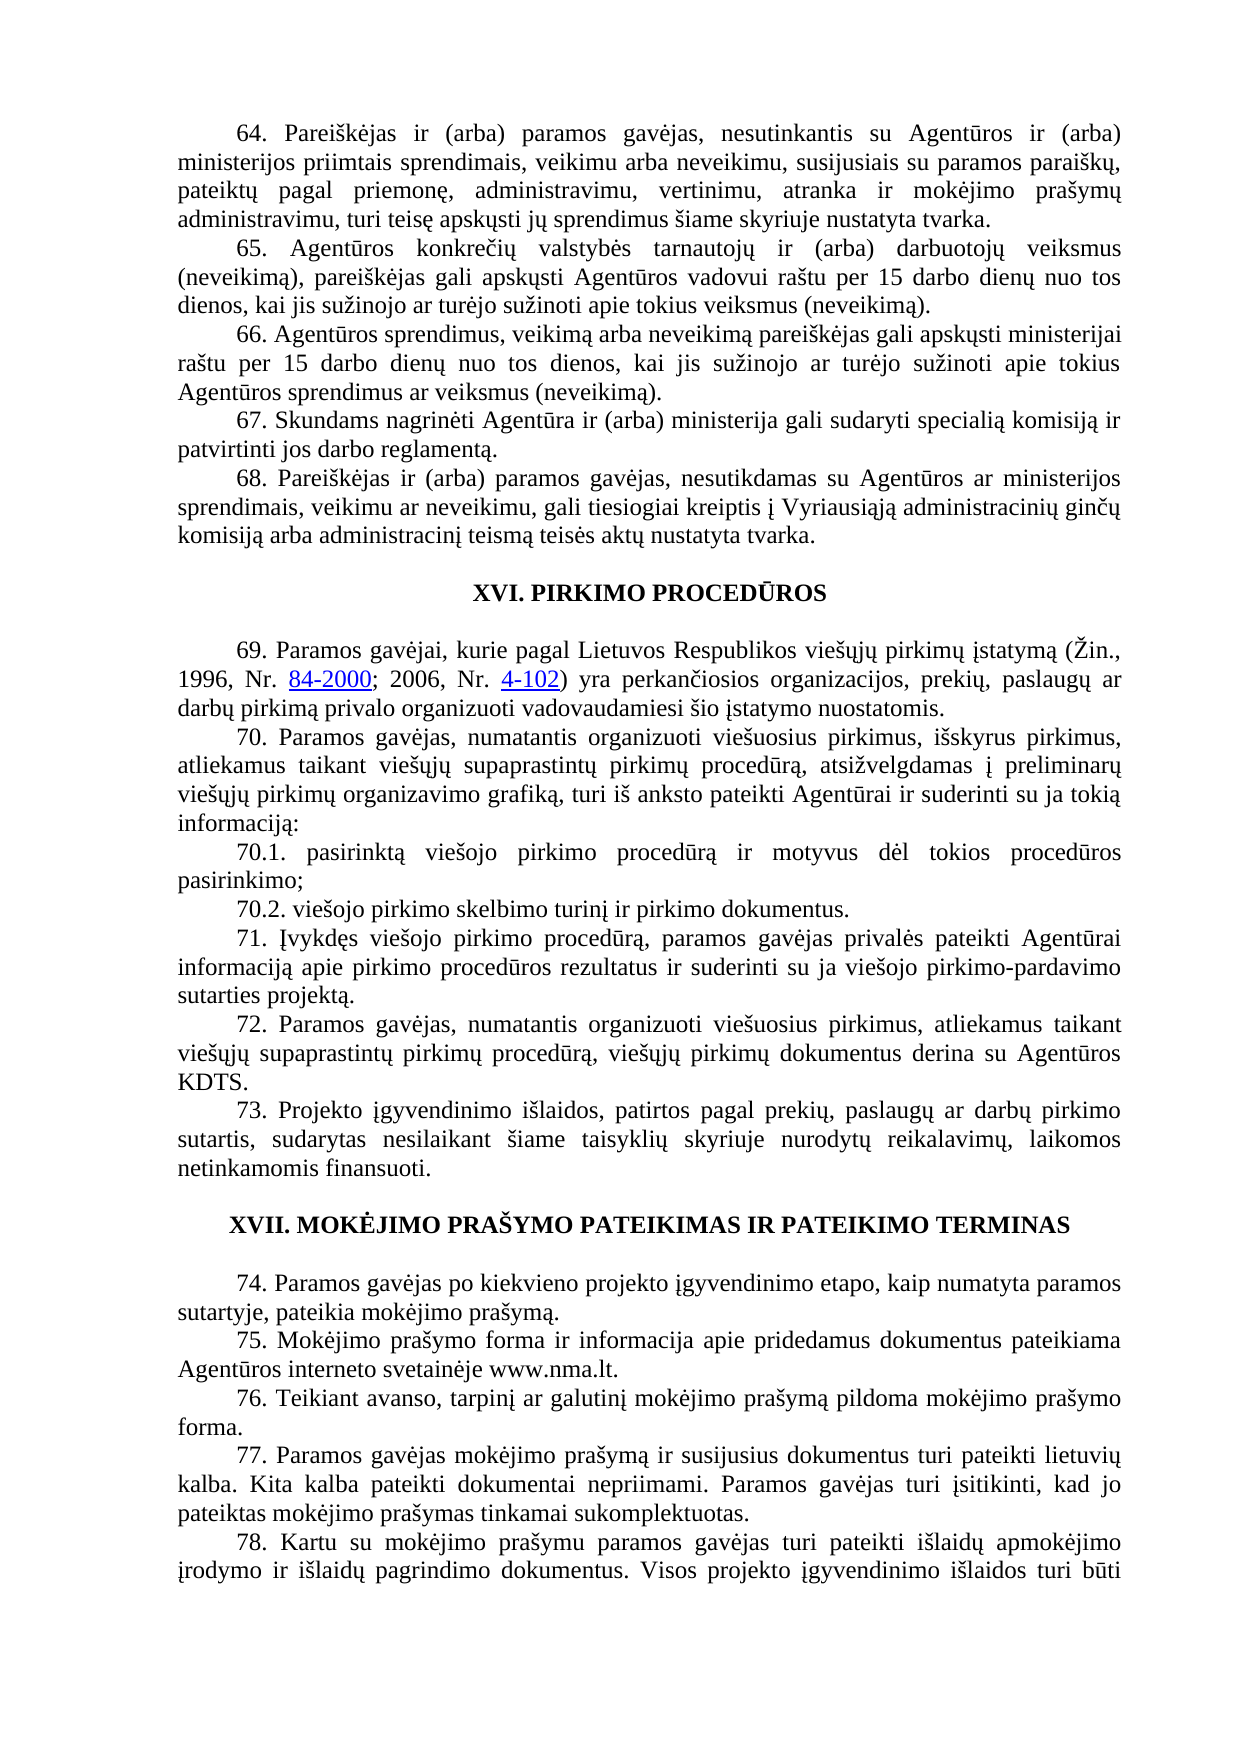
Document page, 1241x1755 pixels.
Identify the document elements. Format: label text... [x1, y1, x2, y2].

text 70.1. pasirinktą viešojo pirkimo procedūrą ir motyvus dėl tokios procedūros pasirinkimo; [177, 837, 1122, 894]
text 67. Skundams nagrinėti Agentūra ir (arba) ministerija gali sudaryti specialią komisiją ir patvirtinti jos darbo reglamentą. [177, 406, 1122, 463]
text 64. Pareiškėjas ir (arba) paramos gavėjas, nesutinkantis su Agentūros ir (arba) ministerijos priimtais sprendimais, veikimu arba neveikimu, susijusiais su paramos paraiškų, pateiktų pagal priemonę, administravimu, vertinimu, atranka ir mokėjimo prašymų administravimu, turi teisę apskųsti jų sprendimus šiame skyriuje nustatyta tvarka. [177, 118, 1122, 233]
text 66. Agentūros sprendimus, veikimą arba neveikimą pareiškėjas gali apskųsti ministerijai raštu per 15 darbo dienų nuo tos dienos, kai jis sužinojo ar turėjo sužinoti apie tokius Agentūros sprendimus ar veiksmus (neveikimą). [177, 319, 1122, 406]
text 78. Kartu su mokėjimo prašymu paramos gavėjas turi pateikti išlaidų apmokėjimo įrodymo ir išlaidų pagrindimo dokumentus. Visos projekto įgyvendinimo išlaidos turi būti [177, 1527, 1122, 1584]
text 71. Įvykdęs viešojo pirkimo procedūrą, paramos gavėjas privalės pateikti Agentūrai informaciją apie pirkimo procedūros rezultatus ir suderinti su ja viešojo pirkimo-pardavimo sutarties projektą. [177, 923, 1122, 1009]
text 70. Paramos gavėjas, numatantis organizuoti viešuosius pirkimus, išskyrus pirkimus, atliekamus taikant viešųjų supaprastintų pirkimų procedūrą, atsižvelgdamas į preliminarų viešųjų pirkimų organizavimo grafiką, turi iš anksto pateikti Agentūrai ir suderinti su ja tokią informaciją: [177, 722, 1122, 837]
text XVI. PIRKIMO PROCEDŪROS [177, 578, 1122, 607]
text 75. Mokėjimo prašymo forma ir informacija apie pridedamus dokumentus pateikiama Agentūros interneto svetainėje www.nma.lt. [177, 1326, 1122, 1383]
text 69. Paramos gavėjai, kurie pagal Lietuvos Respublikos viešųjų pirkimų įstatymą (Žin., 1996, Nr. 84-2000; 2006, Nr. 4-102) yra perkančiosios organizacijos, prekių, paslaugų ar darbų pirkimą privalo organizuoti vadovaudamiesi šio įstatymo nuostatomis. [177, 636, 1122, 722]
text 74. Paramos gavėjas po kiekvieno projekto įgyvendinimo etapo, kaip numatyta paramos sutartyje, pateikia mokėjimo prašymą. [177, 1268, 1122, 1326]
text 70.2. viešojo pirkimo skelbimo turinį ir pirkimo dokumentus. [177, 894, 1122, 923]
text 73. Projekto įgyvendinimo išlaidos, patirtos pagal prekių, paslaugų ar darbų pirkimo sutartis, sudarytas nesilaikant šiame taisyklių skyriuje nurodytų reikalavimų, laikomos netinkamomis finansuoti. [177, 1096, 1122, 1182]
text 76. Teikiant avanso, tarpinį ar galutinį mokėjimo prašymą pildoma mokėjimo prašymo forma. [177, 1383, 1122, 1441]
text 72. Paramos gavėjas, numatantis organizuoti viešuosius pirkimus, atliekamus taikant viešųjų supaprastintų pirkimų procedūrą, viešųjų pirkimų dokumentus derina su Agentūros KDTS. [177, 1009, 1122, 1096]
text 68. Pareiškėjas ir (arba) paramos gavėjas, nesutikdamas su Agentūros ar ministerijos sprendimais, veikimu ar neveikimu, gali tiesiogiai kreiptis į Vyriausiąją administracinių ginčų komisiją arba administracinį teismą teisės aktų nustatyta tvarka. [177, 463, 1122, 549]
text 77. Paramos gavėjas mokėjimo prašymą ir susijusius dokumentus turi pateikti lietuvių kalba. Kita kalba pateikti dokumentai nepriimami. Paramos gavėjas turi įsitikinti, kad jo pateiktas mokėjimo prašymas tinkamai sukomplektuotas. [177, 1441, 1122, 1527]
text 65. Agentūros konkrečių valstybės tarnautojų ir (arba) darbuotojų veiksmus (neveikimą), pareiškėjas gali apskųsti Agentūros vadovui raštu per 15 darbo dienų nuo tos dienos, kai jis sužinojo ar turėjo sužinoti apie tokius veiksmus (neveikimą). [177, 233, 1122, 319]
text XVII. MOKĖJIMO PRAŠYMO PATEIKIMAS IR PATEIKIMO TERMINAS [177, 1211, 1122, 1239]
